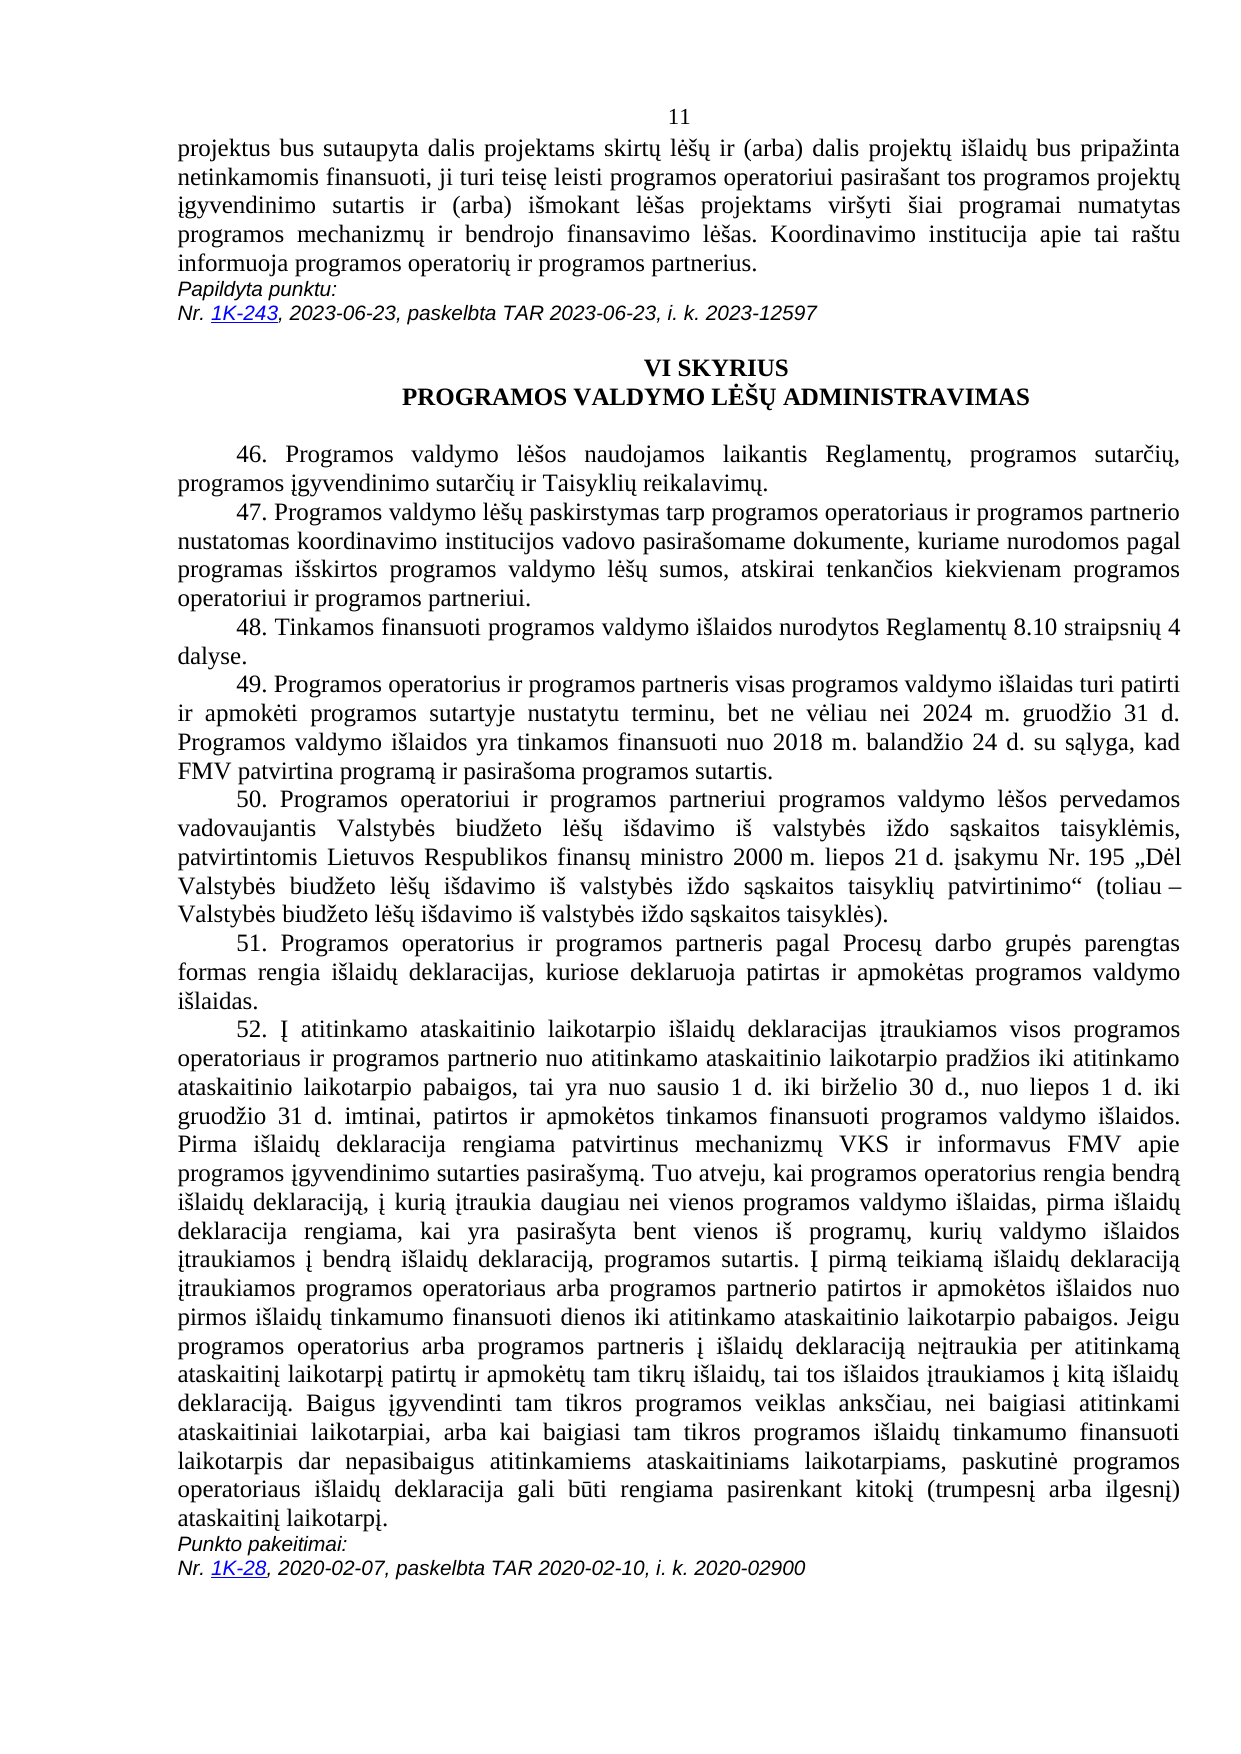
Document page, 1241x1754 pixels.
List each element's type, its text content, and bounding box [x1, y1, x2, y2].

text PROGRAMOS VALDYMO LĖŠŲ ADMINISTRAVIMAS [251, 382, 1181, 411]
text Nr. 1K-28, 2020-02-07, paskelbta TAR 2020-02-10, i. k. 2020-02900 [177, 1556, 1181, 1580]
text 48. Tinkamos finansuoti programos valdymo išlaidos nurodytos Reglamentų 8.10 straipsnių 4 dalyse. [177, 612, 1181, 669]
text Nr. 1K-243, 2023-06-23, paskelbta TAR 2023-06-23, i. k. 2023-12597 [177, 301, 1181, 324]
text 49. Programos operatorius ir programos partneris visas programos valdymo išlaidas turi patirti ir apmokėti programos sutartyje nustatytu terminu, bet ne vėliau nei 2024 m. gruodžio 31 d. Programos valdymo išlaidos yra tinkamos finansuoti nuo 2018 m. balandžio 24 d. su sąlyga, kad FMV patvirtina programą ir pasirašoma programos sutartis. [177, 669, 1181, 784]
text Punkto pakeitimai: [177, 1532, 1181, 1556]
text VI SKYRIUS [251, 353, 1181, 382]
text projektus bus sutaupyta dalis projektams skirtų lėšų ir (arba) dalis projektų išlaidų bus pripažinta netinkamomis finansuoti, ji turi teisę leisti programos operatoriui pasirašant tos programos projektų įgyvendinimo sutartis ir (arba) išmokant lėšas projektams viršyti šiai programai numatytas programos mechanizmų ir bendrojo finansavimo lėšas. Koordinavimo institucija apie tai raštu informuoja programos operatorių ir programos partnerius. [177, 133, 1181, 277]
text 51. Programos operatorius ir programos partneris pagal Procesų darbo grupės parengtas formas rengia išlaidų deklaracijas, kuriose deklaruoja patirtas ir apmokėtas programos valdymo išlaidas. [177, 928, 1181, 1014]
text Papildyta punktu: [177, 277, 1181, 301]
text 46. Programos valdymo lėšos naudojamos laikantis Reglamentų, programos sutarčių, programos įgyvendinimo sutarčių ir Taisyklių reikalavimų. [177, 439, 1181, 497]
text 50. Programos operatoriui ir programos partneriui programos valdymo lėšos pervedamos vadovaujantis Valstybės biudžeto lėšų išdavimo iš valstybės iždo sąskaitos taisyklėmis, patvirtintomis Lietuvos Respublikos finansų ministro 2000 m. liepos 21 d. įsakymu Nr. 195 „Dėl Valstybės biudžeto lėšų išdavimo iš valstybės iždo sąskaitos taisyklių patvirtinimo“ (toliau – Valstybės biudžeto lėšų išdavimo iš valstybės iždo sąskaitos taisyklės). [177, 784, 1181, 928]
text 47. Programos valdymo lėšų paskirstymas tarp programos operatoriaus ir programos partnerio nustatomas koordinavimo institucijos vadovo pasirašomame dokumente, kuriame nurodomos pagal programas išskirtos programos valdymo lėšų sumos, atskirai tenkančios kiekvienam programos operatoriui ir programos partneriui. [177, 497, 1181, 612]
text 52. Į atitinkamo ataskaitinio laikotarpio išlaidų deklaracijas įtraukiamos visos programos operatoriaus ir programos partnerio nuo atitinkamo ataskaitinio laikotarpio pradžios iki atitinkamo ataskaitinio laikotarpio pabaigos, tai yra nuo sausio 1 d. iki birželio 30 d., nuo liepos 1 d. iki gruodžio 31 d. imtinai, patirtos ir apmokėtos tinkamos finansuoti programos valdymo išlaidos. Pirma išlaidų deklaracija rengiama patvirtinus mechanizmų VKS ir informavus FMV apie programos įgyvendinimo sutarties pasirašymą. Tuo atveju, kai programos operatorius rengia bendrą išlaidų deklaraciją, į kurią įtraukia daugiau nei vienos programos valdymo išlaidas, pirma išlaidų deklaracija rengiama, kai yra pasirašyta bent vienos iš programų, kurių valdymo išlaidos įtraukiamos į bendrą išlaidų deklaraciją, programos sutartis. Į pirmą teikiamą išlaidų deklaraciją įtraukiamos programos operatoriaus arba programos partnerio patirtos ir apmokėtos išlaidos nuo pirmos išlaidų tinkamumo finansuoti dienos iki atitinkamo ataskaitinio laikotarpio pabaigos. Jeigu programos operatorius arba programos partneris į išlaidų deklaraciją neįtraukia per atitinkamą ataskaitinį laikotarpį patirtų ir apmokėtų tam tikrų išlaidų, tai tos išlaidos įtraukiamos į kitą išlaidų deklaraciją. Baigus įgyvendinti tam tikros programos veiklas anksčiau, nei baigiasi atitinkami ataskaitiniai laikotarpiai, arba kai baigiasi tam tikros programos išlaidų tinkamumo finansuoti laikotarpis dar nepasibaigus atitinkamiems ataskaitiniams laikotarpiams, paskutinė programos operatoriaus išlaidų deklaracija gali būti rengiama pasirenkant kitokį (trumpesnį arba ilgesnį) ataskaitinį laikotarpį. [177, 1014, 1181, 1532]
